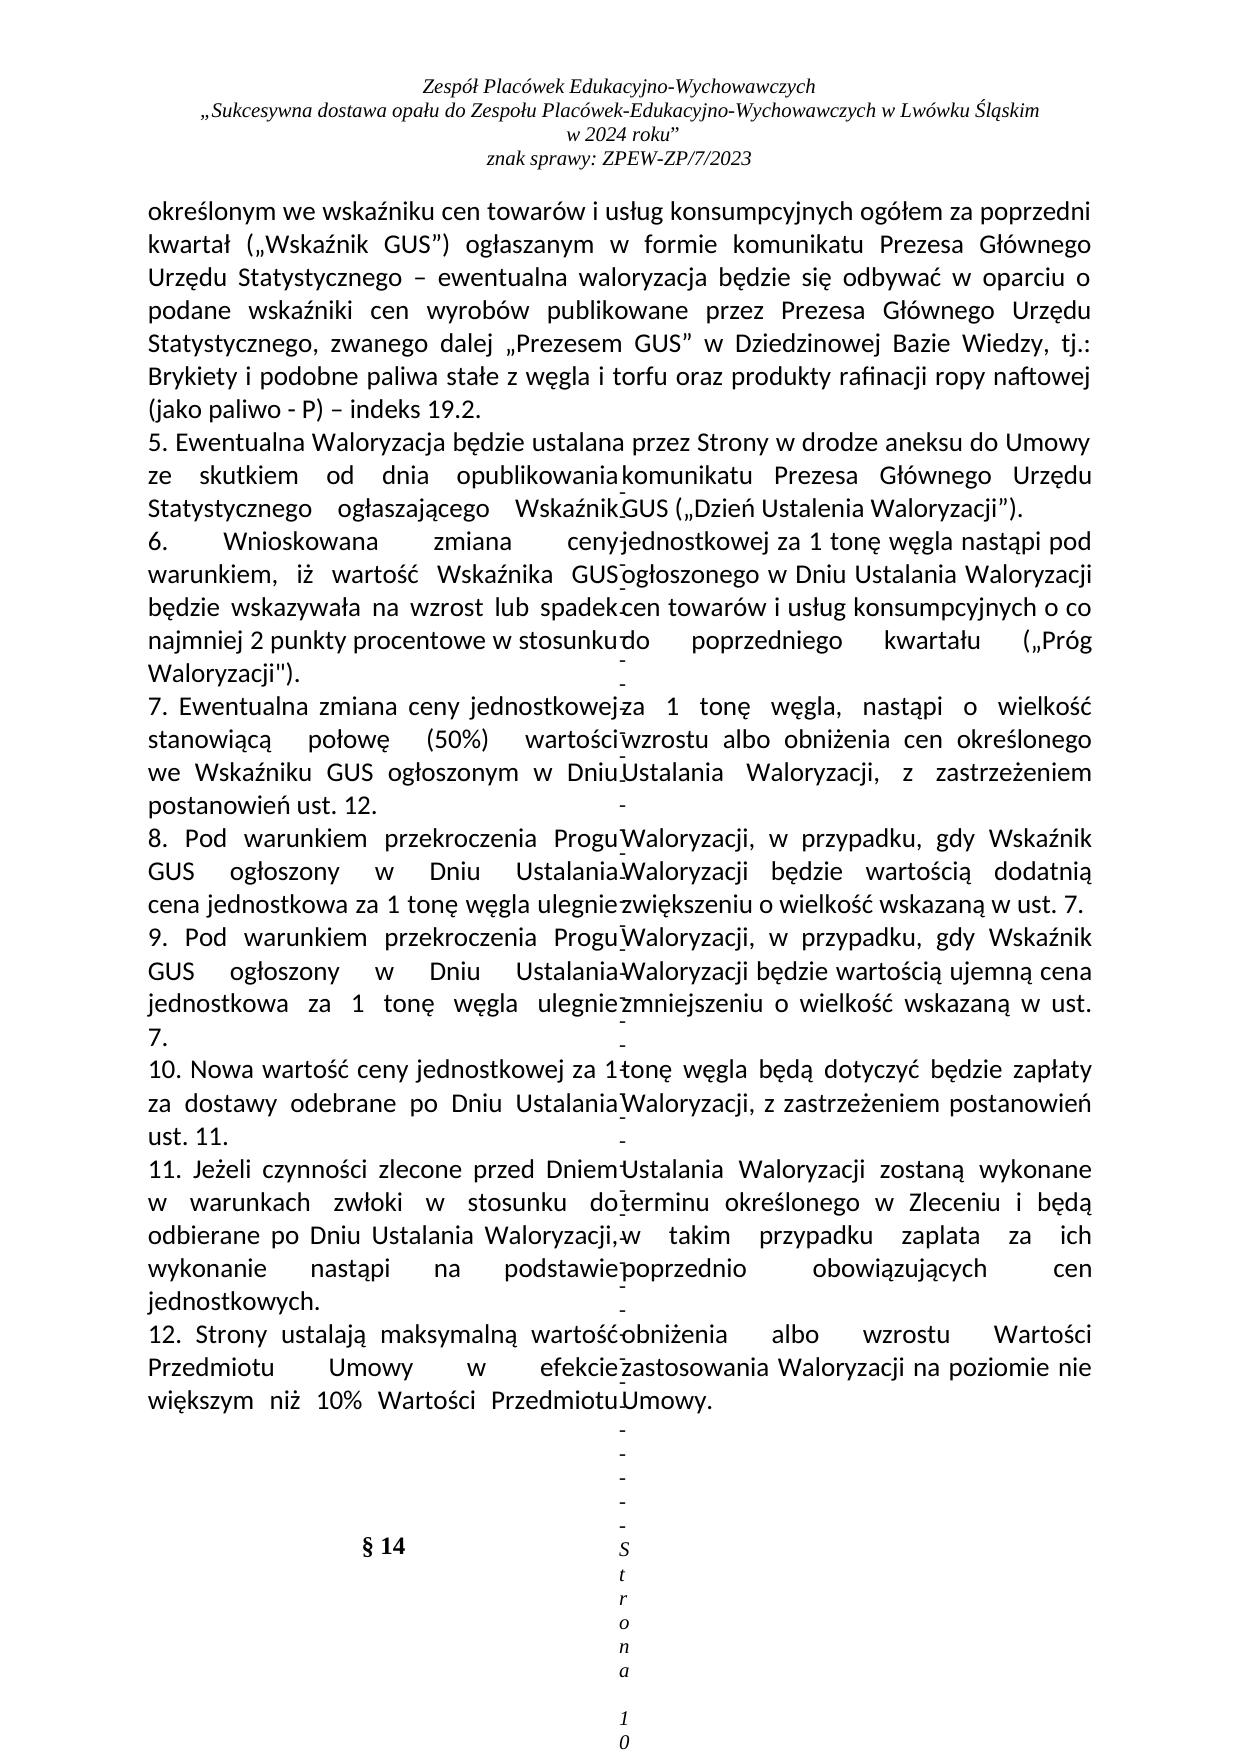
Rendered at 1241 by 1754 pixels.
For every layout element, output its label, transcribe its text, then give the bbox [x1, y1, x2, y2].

text 9. Pod warunkiem przekroczenia Progu Waloryzacji, w przypadku, gdy Wskaźnik GUS ogłoszony w Dniu Ustalania Waloryzacji będzie wartością ujemną cena jednostkowa za 1 tonę węgla ulegnie zmniejszeniu o wielkość wskazaną w ust. 7. [621, 921, 1092, 1053]
text 8. Pod warunkiem przekroczenia Progu Waloryzacji, w przypadku, gdy Wskaźnik GUS ogłoszony w Dniu Ustalania Waloryzacji będzie wartością dodatnią cena jednostkowa za 1 tonę węgla ulegnie zwiększeniu o wielkość wskazaną w ust. 7. [621, 822, 1092, 921]
text § 14 [621, 1531, 1092, 1560]
text § 14 [148, 1531, 619, 1560]
text 7. Ewentualna zmiana ceny jednostkowej za 1 tonę węgla, nastąpi o wielkość stanowiącą połowę (50%) wartości wzrostu albo obniżenia cen określonego we Wskaźniku GUS ogłoszonym w Dniu Ustalania Waloryzacji, z zastrzeżeniem postanowień ust. 12. [621, 689, 1092, 822]
text 5. Ewentualna Waloryzacja będzie ustalana przez Strony w drodze aneksu do Umowy ze skutkiem od dnia opublikowania komunikatu Prezesa Głównego Urzędu Statystycznego ogłaszającego Wskaźnik GUS („Dzień Ustalenia Waloryzacji”). [148, 425, 1092, 524]
text 10. Nowa wartość ceny jednostkowej za 1 tonę węgla będą dotyczyć będzie zapłaty za dostawy odebrane po Dniu Ustalania Waloryzacji, z zastrzeżeniem postanowień ust. 11. [621, 1053, 1092, 1152]
text 12. Strony ustalają maksymalną wartość obniżenia albo wzrostu Wartości Przedmiotu Umowy w efekcie zastosowania Waloryzacji na poziomie nie większym niż 10% Wartości Przedmiotu Umowy. [148, 1317, 619, 1416]
text 9. Pod warunkiem przekroczenia Progu Waloryzacji, w przypadku, gdy Wskaźnik GUS ogłoszony w Dniu Ustalania Waloryzacji będzie wartością ujemną cena jednostkowa za 1 tonę węgla ulegnie zmniejszeniu o wielkość wskazaną w ust. 7. [148, 921, 619, 1053]
text 10. Nowa wartość ceny jednostkowej za 1 tonę węgla będą dotyczyć będzie zapłaty za dostawy odebrane po Dniu Ustalania Waloryzacji, z zastrzeżeniem postanowień ust. 11. [148, 1053, 619, 1152]
text 11. Jeżeli czynności zlecone przed Dniem Ustalania Waloryzacji zostaną wykonane w warunkach zwłoki w stosunku do terminu określonego w Zleceniu i będą odbierane po Dniu Ustalania Waloryzacji, w takim przypadku zaplata za ich wykonanie nastąpi na podstawie poprzednio obowiązujących cen jednostkowych. [148, 1152, 619, 1317]
text 4. Po upływie terminu, o którym mowa w ust. 2, w przypadku zmiany kosztów realizacji przedmiotu Umowy w związku ze wzrostem albo obniżeniem cen określonym we wskaźniku cen towarów i usług konsumpcyjnych ogółem za poprzedni kwartał („Wskaźnik GUS”) ogłaszanym w formie komunikatu Prezesa Głównego Urzędu Statystycznego – ewentualna waloryzacja będzie się odbywać w oparciu o podane wskaźniki cen wyrobów publikowane przez Prezesa Głównego Urzędu Statystycznego, zwanego dalej „Prezesem GUS” w Dziedzinowej Bazie Wiedzy, tj.: Brykiety i podobne paliwa stałe z węgla i torfu oraz produkty rafinacji ropy naftowej (jako paliwo - P) – indeks 19.2. [148, 194, 1092, 425]
text 6. Wnioskowana zmiana ceny jednostkowej za 1 tonę węgla nastąpi pod warunkiem, iż wartość Wskaźnika GUS ogłoszonego w Dniu Ustalania Waloryzacji będzie wskazywała na wzrost lub spadek cen towarów i usług konsumpcyjnych o co najmniej 2 punkty procentowe w stosunku do poprzedniego kwartału („Próg Waloryzacji"). [621, 524, 1092, 689]
text 11. Jeżeli czynności zlecone przed Dniem Ustalania Waloryzacji zostaną wykonane w warunkach zwłoki w stosunku do terminu określonego w Zleceniu i będą odbierane po Dniu Ustalania Waloryzacji, w takim przypadku zaplata za ich wykonanie nastąpi na podstawie poprzednio obowiązujących cen jednostkowych. [621, 1152, 1092, 1317]
text 12. Strony ustalają maksymalną wartość obniżenia albo wzrostu Wartości Przedmiotu Umowy w efekcie zastosowania Waloryzacji na poziomie nie większym niż 10% Wartości Przedmiotu Umowy. [621, 1317, 1092, 1416]
text 8. Pod warunkiem przekroczenia Progu Waloryzacji, w przypadku, gdy Wskaźnik GUS ogłoszony w Dniu Ustalania Waloryzacji będzie wartością dodatnią cena jednostkowa za 1 tonę węgla ulegnie zwiększeniu o wielkość wskazaną w ust. 7. [148, 822, 619, 921]
text 6. Wnioskowana zmiana ceny jednostkowej za 1 tonę węgla nastąpi pod warunkiem, iż wartość Wskaźnika GUS ogłoszonego w Dniu Ustalania Waloryzacji będzie wskazywała na wzrost lub spadek cen towarów i usług konsumpcyjnych o co najmniej 2 punkty procentowe w stosunku do poprzedniego kwartału („Próg Waloryzacji"). [148, 524, 619, 689]
text 7. Ewentualna zmiana ceny jednostkowej za 1 tonę węgla, nastąpi o wielkość stanowiącą połowę (50%) wartości wzrostu albo obniżenia cen określonego we Wskaźniku GUS ogłoszonym w Dniu Ustalania Waloryzacji, z zastrzeżeniem postanowień ust. 12. [148, 689, 619, 822]
